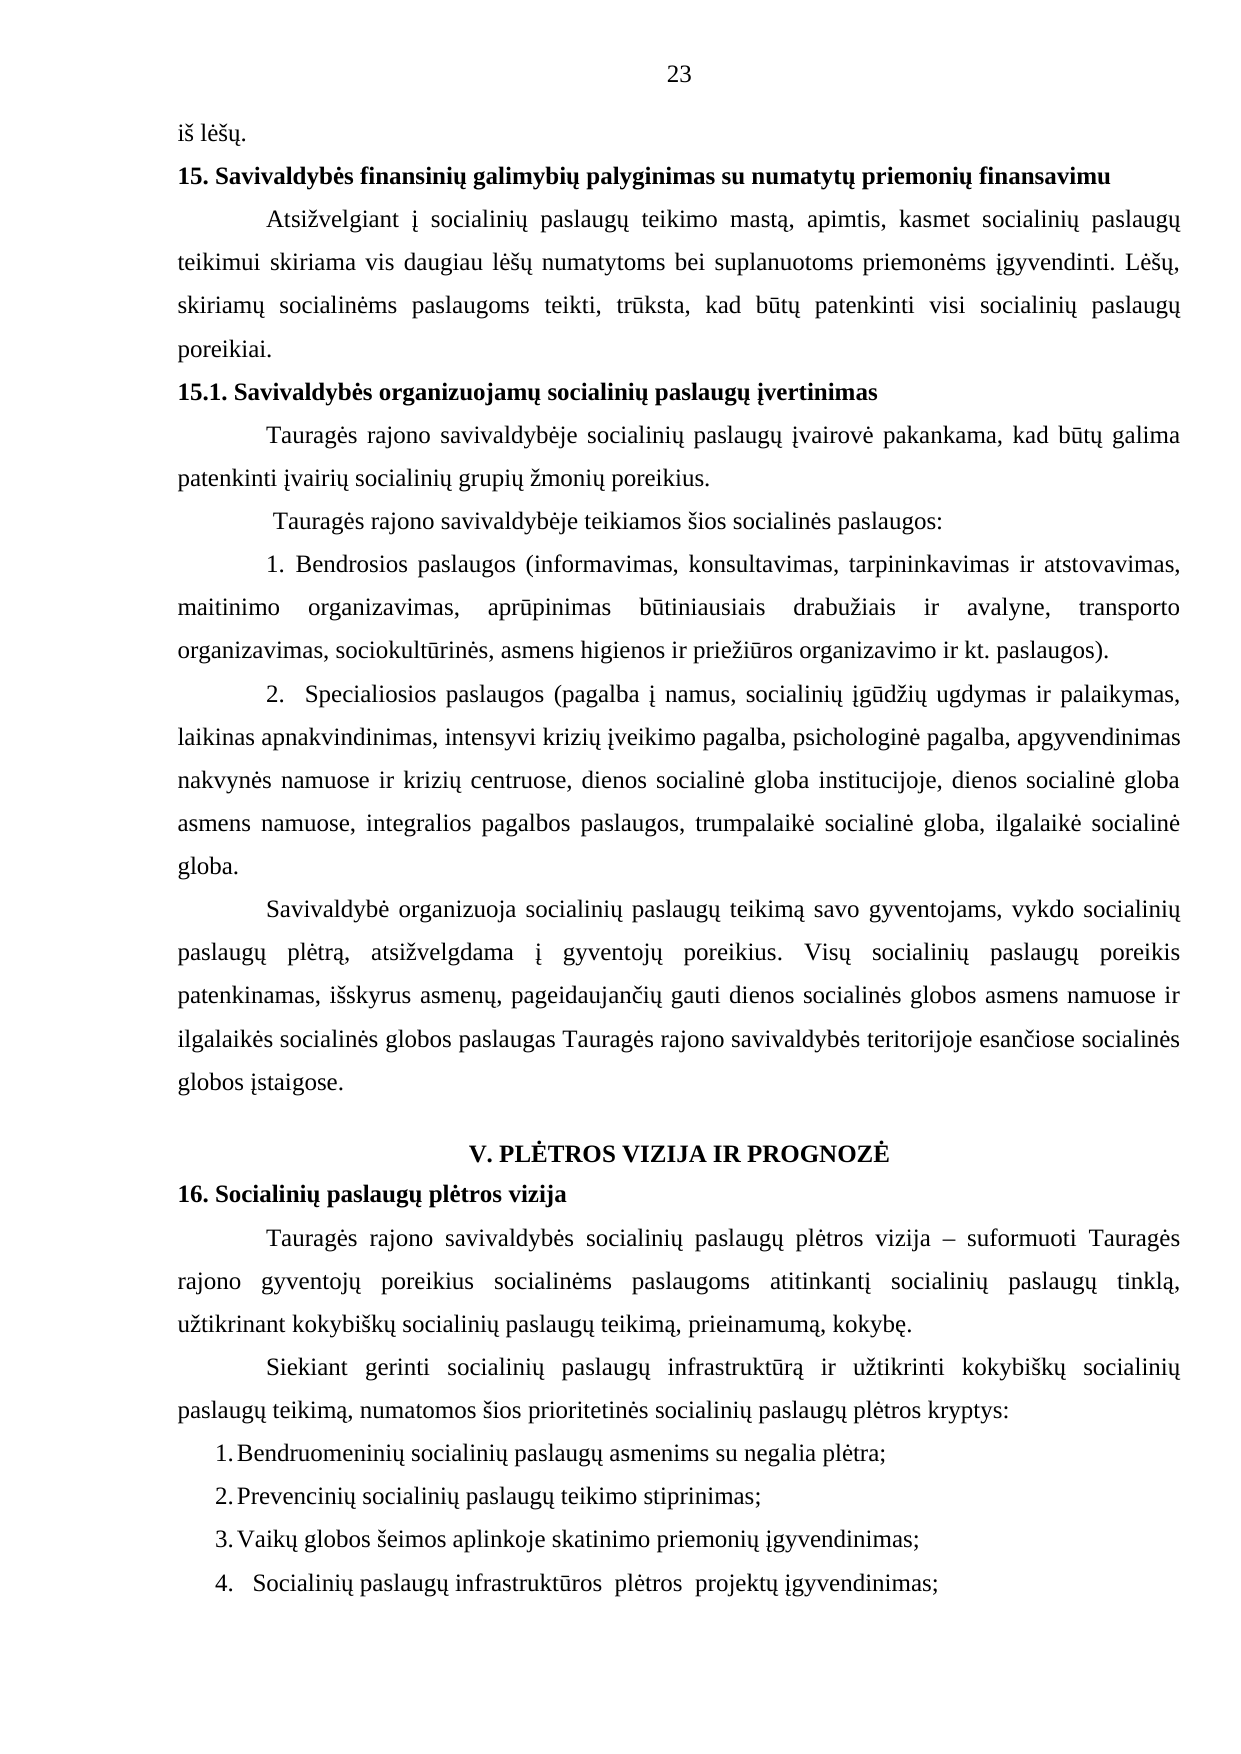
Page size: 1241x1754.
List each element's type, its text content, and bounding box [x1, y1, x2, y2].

text Tauragės rajono savivaldybėje teikiamos šios socialinės paslaugos: [177, 506, 1181, 535]
text 2. Specialiosios paslaugos (pagalba į namus, socialinių įgūdžių ugdymas ir palaikymas, laikinas apnakvindinimas, intensyvi krizių įveikimo pagalba, psichologinė pagalba, apgyvendinimas nakvynės namuose ir krizių centruose, dienos socialinė globa institucijoje, dienos socialinė globa asmens namuose, integralios pagalbos paslaugos, trumpalaikė socialinė globa, ilgalaikė socialinė globa. [177, 679, 1181, 880]
text Tauragės rajono savivaldybėje socialinių paslaugų įvairovė pakankama, kad būtų galima patenkinti įvairių socialinių grupių žmonių poreikius. [177, 420, 1181, 492]
text 4. Socialinių paslaugų infrastruktūros plėtros projektų įgyvendinimas; [215, 1568, 1181, 1596]
text V. PLĖTROS VIZIJA IR PROGNOZĖ [177, 1139, 1181, 1167]
text 15. Savivaldybės finansinių galimybių palyginimas su numatytų priemonių finansavimu [177, 161, 1181, 190]
text 1. Bendrosios paslaugos (informavimas, konsultavimas, tarpininkavimas ir atstovavimas, maitinimo organizavimas, aprūpinimas būtiniausiais drabužiais ir avalyne, transporto organizavimas, sociokultūrinės, asmens higienos ir priežiūros organizavimo ir kt. paslaugos). [177, 549, 1181, 664]
text 3. Vaikų globos šeimos aplinkoje skatinimo priemonių įgyvendinimas; [215, 1524, 1181, 1553]
text 15.1. Savivaldybės organizuojamų socialinių paslaugų įvertinimas [177, 377, 1181, 406]
text Atsižvelgiant į socialinių paslaugų teikimo mastą, apimtis, kasmet socialinių paslaugų teikimui skiriama vis daugiau lėšų numatytoms bei suplanuotoms priemonėms įgyvendinti. Lėšų, skiriamų socialinėms paslaugoms teikti, trūksta, kad būtų patenkinti visi socialinių paslaugų poreikiai. [177, 204, 1181, 362]
text Savivaldybė organizuoja socialinių paslaugų teikimą savo gyventojams, vykdo socialinių paslaugų plėtrą, atsižvelgdama į gyventojų poreikius. Visų socialinių paslaugų poreikis patenkinamas, išskyrus asmenų, pageidaujančių gauti dienos socialinės globos asmens namuose ir ilgalaikės socialinės globos paslaugas Tauragės rajono savivaldybės teritorijoje esančiose socialinės globos įstaigose. [177, 894, 1181, 1096]
text Siekiant gerinti socialinių paslaugų infrastruktūrą ir užtikrinti kokybiškų socialinių paslaugų teikimą, numatomos šios prioritetinės socialinių paslaugų plėtros kryptys: [177, 1352, 1181, 1424]
text 1. Bendruomeninių socialinių paslaugų asmenims su negalia plėtra; [215, 1438, 1181, 1467]
text Tauragės rajono savivaldybės socialinių paslaugų plėtros vizija – suformuoti Tauragės rajono gyventojų poreikius socialinėms paslaugoms atitinkantį socialinių paslaugų tinklą, užtikrinant kokybiškų socialinių paslaugų teikimą, prieinamumą, kokybę. [177, 1223, 1181, 1338]
text 2. Prevencinių socialinių paslaugų teikimo stiprinimas; [215, 1481, 1181, 1510]
text 16. Socialinių paslaugų plėtros vizija [177, 1179, 1181, 1208]
text iš lėšų. [177, 118, 1181, 147]
